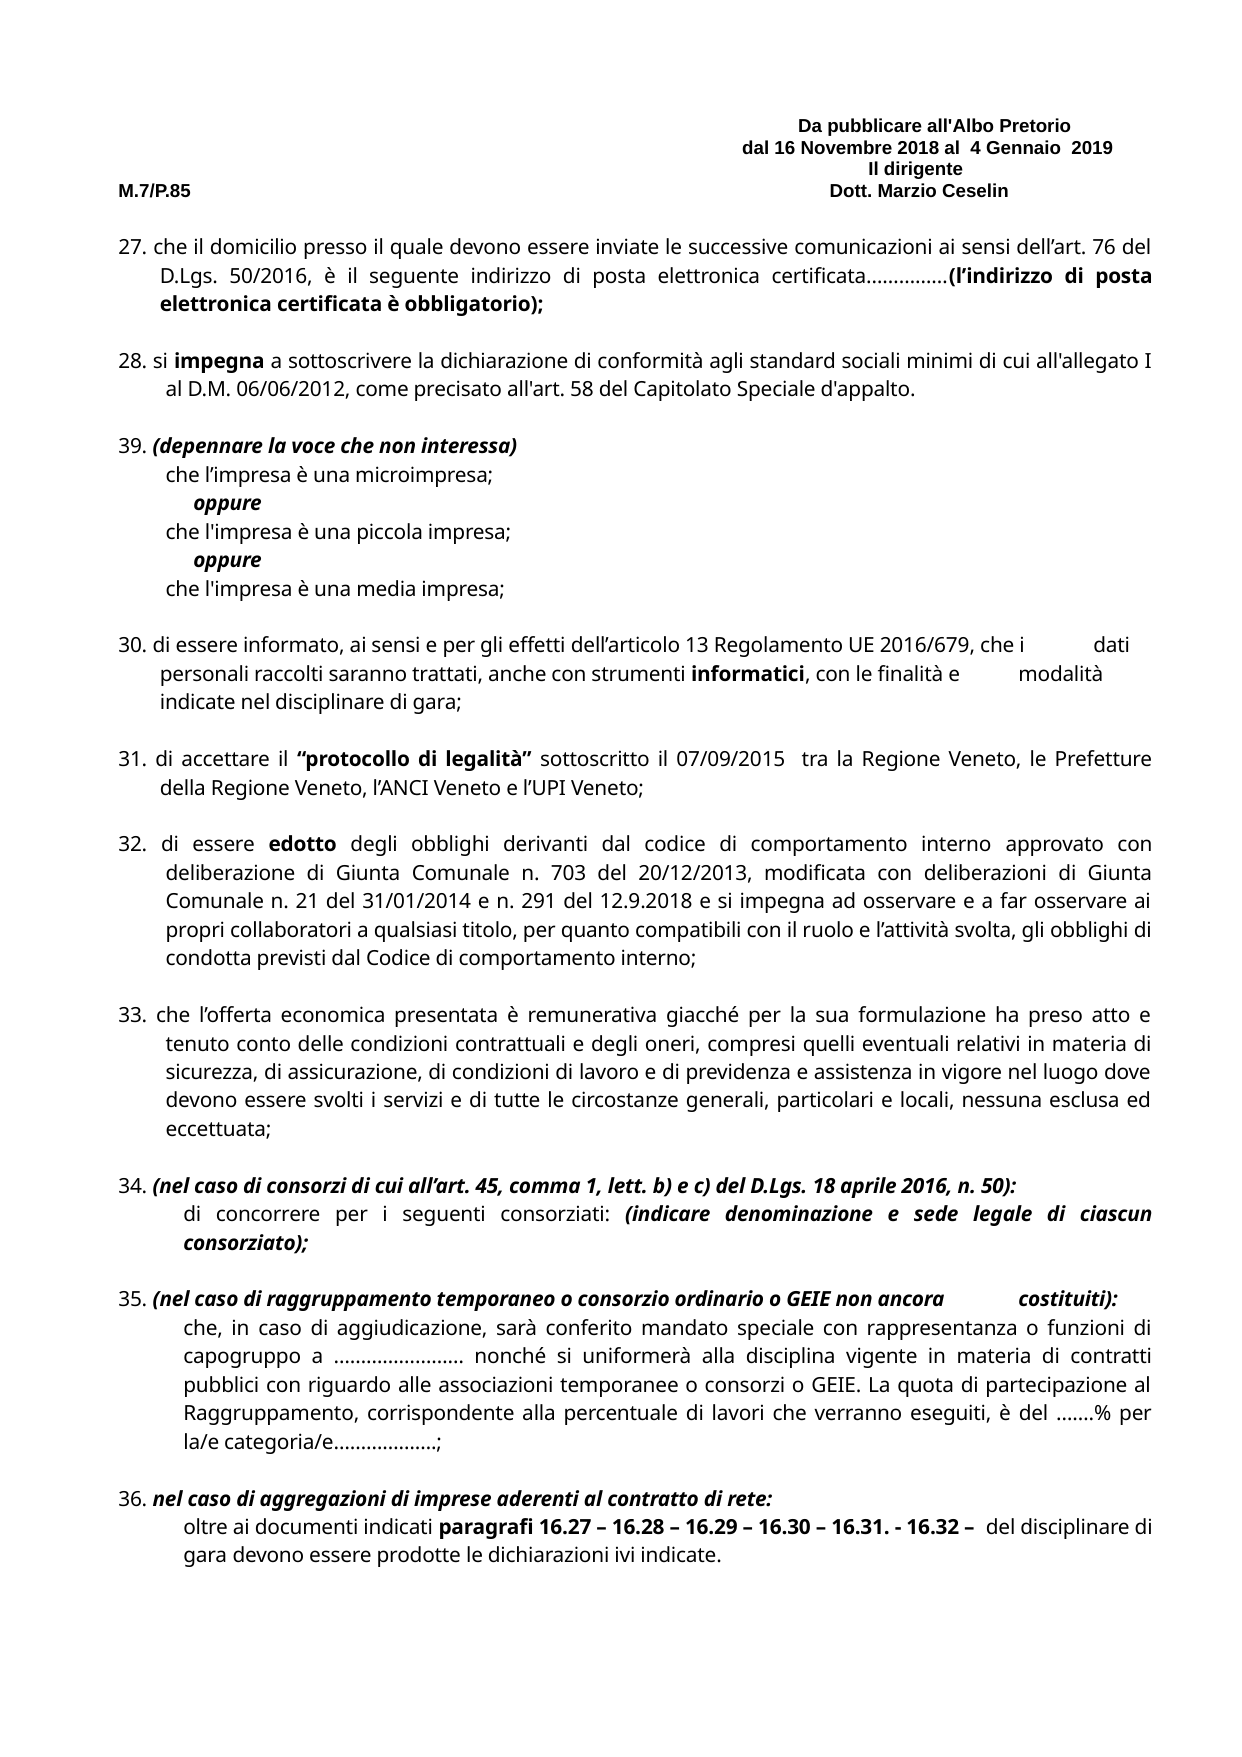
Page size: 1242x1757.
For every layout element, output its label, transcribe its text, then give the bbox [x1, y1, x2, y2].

text oltre ai documenti indicati paragrafi 16.27 – 16.28 – 16.29 – 16.30 – 16.31. - 16.32 – del disciplinare di gara devono essere prodotte le dichiarazioni ivi indicate. [183, 1512, 1152, 1569]
text 36. nel caso di aggregazioni di imprese aderenti al contratto di rete: [118, 1484, 1152, 1512]
text 33. che l’offerta economica presentata è remunerativa giacché per la sua formulazione ha preso atto e tenuto conto delle condizioni contrattuali e degli oneri, compresi quelli eventuali relativi in materia di sicurezza, di assicurazione, di condizioni di lavoro e di previdenza e assistenza in vigore nel luogo dove devono essere svolti i servizi e di tutte le circostanze generali, particolari e locali, nessuna esclusa ed eccettuata; [118, 1000, 1152, 1142]
text di concorrere per i seguenti consorziati: (indicare denominazione e sede legale di ciascun consorziato); [183, 1199, 1152, 1256]
text 31. di accettare il “protocollo di legalità” sottoscritto il 07/09/2015 tra la Regione Veneto, le Prefetture della Regione Veneto, l’ANCI Veneto e l’UPI Veneto; [118, 744, 1152, 801]
list 39. (depennare la voce che non interessa) [118, 431, 1152, 460]
text 28. si impegna a sottoscrivere la dichiarazione di conformità agli standard sociali minimi di cui all'allegato I al D.M. 06/06/2012, come precisato all'art. 58 del Capitolato Speciale d'appalto. [118, 346, 1152, 403]
text oppure [118, 488, 1152, 517]
text oppure [118, 545, 1152, 574]
text che l'impresa è una piccola impresa; [165, 517, 1152, 545]
text che, in caso di aggiudicazione, sarà conferito mandato speciale con rappresentanza o funzioni di capogruppo a …………………… nonché si uniformerà alla disciplina vigente in materia di contratti pubblici con riguardo alle associazioni temporanee o consorzi o GEIE. La quota di partecipazione al Raggruppamento, corrispondente alla percentuale di lavori che verranno eseguiti, è del …….% per la/e categoria/e……………….; [183, 1313, 1152, 1455]
text 30. di essere informato, ai sensi e per gli effetti dell’articolo 13 Regolamento UE 2016/679, che i dati personali raccolti saranno trattati, anche con strumenti informatici, con le finalità e modalità indicate nel disciplinare di gara; [118, 631, 1152, 716]
text che l'impresa è una media impresa; [165, 574, 1152, 602]
text 32. di essere edotto degli obblighi derivanti dal codice di comportamento interno approvato con deliberazione di Giunta Comunale n. 703 del 20/12/2013, modificata con deliberazioni di Giunta Comunale n. 21 del 31/01/2014 e n. 291 del 12.9.2018 e si impegna ad osservare e a far osservare ai propri collaboratori a qualsiasi titolo, per quanto compatibili con il ruolo e l’attività svolta, gli obblighi di condotta previsti dal Codice di comportamento interno; [118, 829, 1152, 972]
text 27. che il domicilio presso il quale devono essere inviate le successive comunicazioni ai sensi dell’art. 76 del D.Lgs. 50/2016, è il seguente indirizzo di posta elettronica certificata……………(l’indirizzo di posta elettronica certificata è obbligatorio); [118, 232, 1152, 318]
text 34. (nel caso di consorzi di cui all’art. 45, comma 1, lett. b) e c) del D.Lgs. 18 aprile 2016, n. 50): [118, 1171, 1152, 1199]
text 35. (nel caso di raggruppamento temporaneo o consorzio ordinario o GEIE non ancora costituiti): [118, 1284, 1152, 1313]
text che l’impresa è una microimpresa; [165, 460, 1152, 488]
